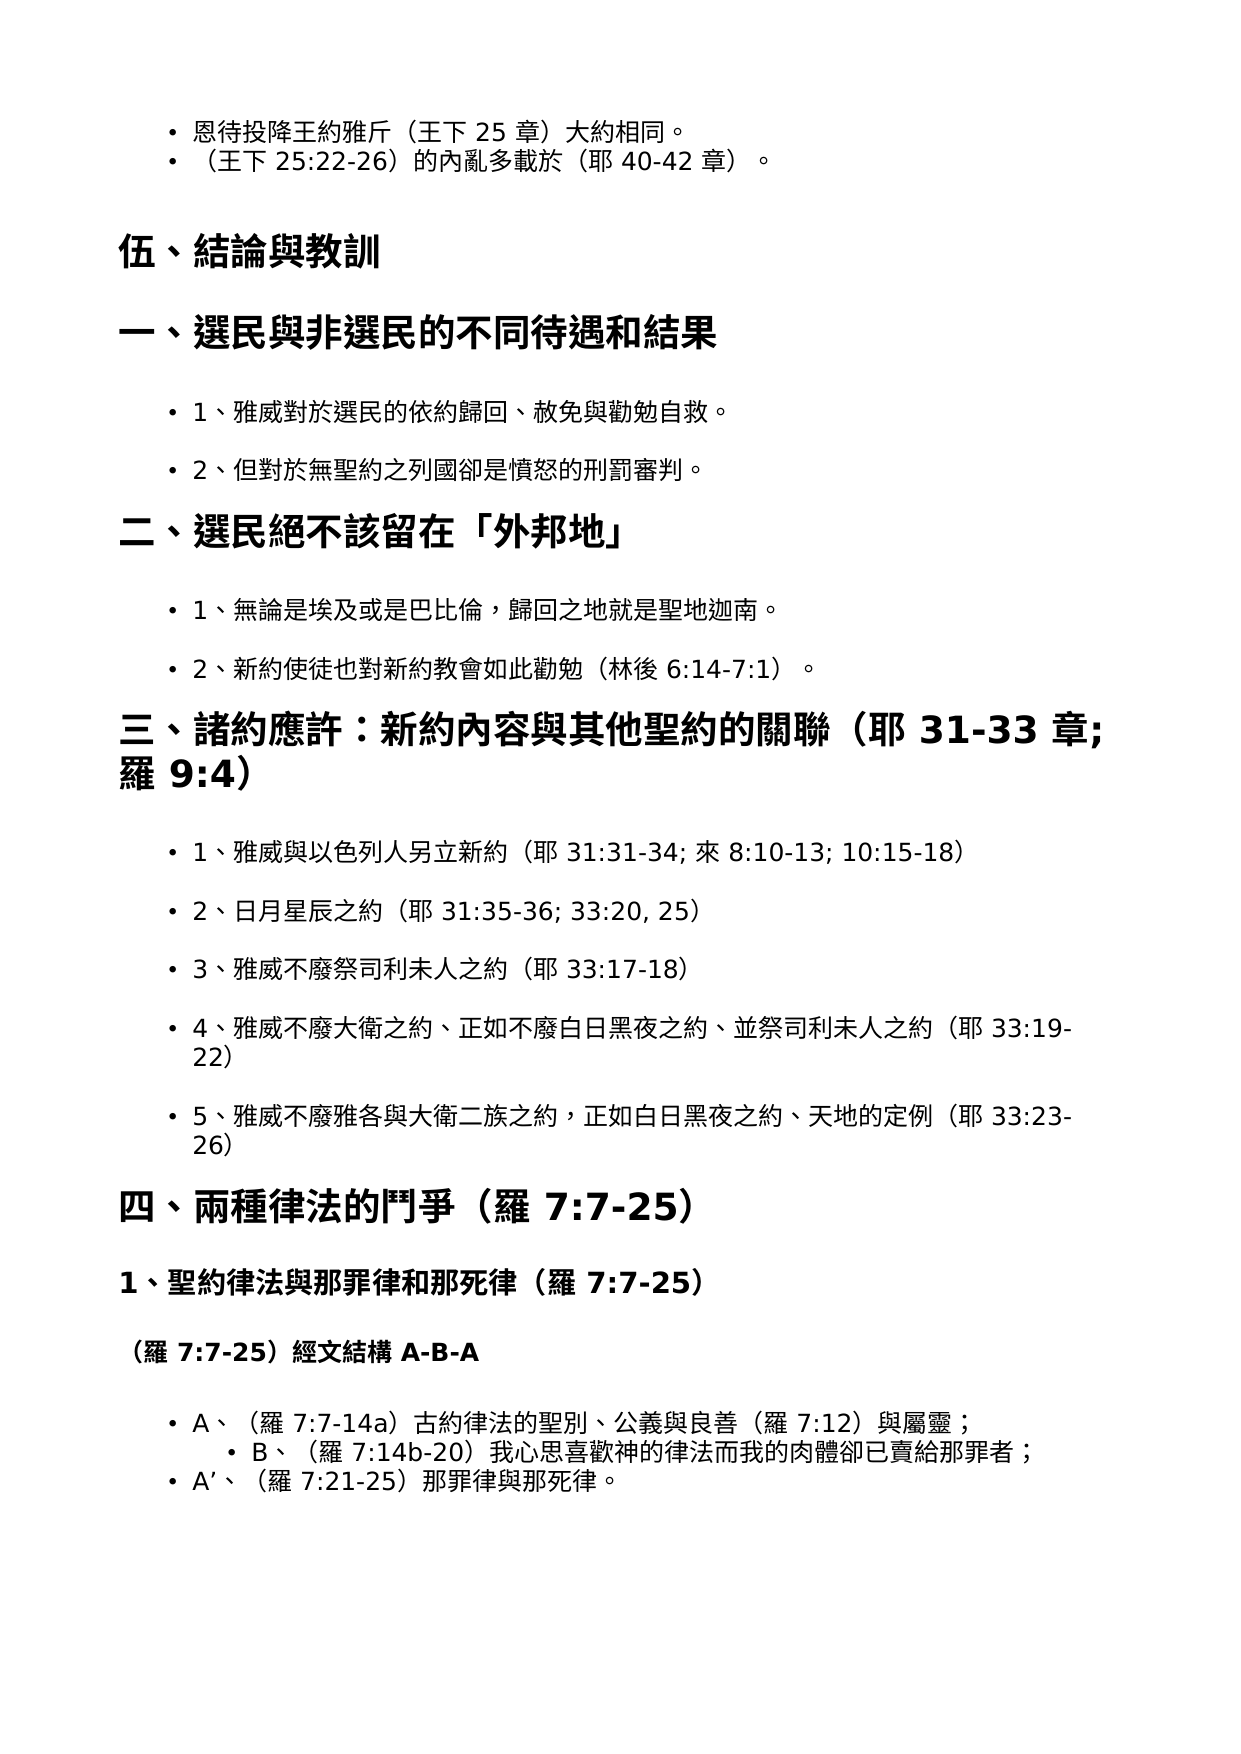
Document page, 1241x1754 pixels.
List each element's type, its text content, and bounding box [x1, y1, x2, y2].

subtitle （羅 7:7-25）經文結構 A-B-A [118, 1338, 1122, 1367]
list 5、雅威不廢雅各與大衛二族之約，正如白日黑夜之約、天地的定例（耶 33:23-26） [177, 1102, 1122, 1160]
list 2、日月星辰之約（耶 31:35-36; 33:20, 25） [177, 897, 1122, 926]
list 2、新約使徒也對新約教會如此勸勉（林後 6:14-7:1）。 [177, 655, 1122, 684]
list 1、雅威與以色列人另立新約（耶 31:31-34; 來 8:10-13; 10:15-18） [177, 838, 1122, 867]
list A、（羅 7:7-14a）古約律法的聖別、公義與良善（羅 7:12）與屬靈； [177, 1409, 1122, 1438]
subtitle 四、兩種律法的鬥爭（羅 7:7-25） [118, 1185, 1122, 1229]
list 4、雅威不廢大衛之約、正如不廢白日黑夜之約、並祭司利未人之約（耶 33:19-22） [177, 1014, 1122, 1072]
list 恩待投降王約雅斤（王下 25 章）大約相同。 [177, 118, 1122, 147]
subtitle 1、聖約律法與那罪律和那死律（羅 7:7-25） [118, 1266, 1122, 1300]
list 1、無論是埃及或是巴比倫，歸回之地就是聖地迦南。 [177, 596, 1122, 625]
subtitle 一、選民與非選民的不同待遇和結果 [118, 312, 1122, 356]
subtitle 伍、結論與教訓 [118, 231, 1122, 274]
list 2、但對於無聖約之列國卻是憤怒的刑罰審判。 [177, 456, 1122, 486]
subtitle 二、選民絕不該留在「外邦地」 [118, 511, 1122, 554]
list 3、雅威不廢祭司利未人之約（耶 33:17-18） [177, 956, 1122, 985]
list A’、（羅 7:21-25）那罪律與那死律。 [177, 1467, 1122, 1497]
list B、（羅 7:14b-20）我心思喜歡神的律法而我的肉體卻已賣給那罪者； [236, 1438, 1122, 1467]
list 1、雅威對於選民的依約歸回、赦免與勸勉自救。 [177, 398, 1122, 427]
list （王下 25:22-26）的內亂多載於（耶 40-42 章）。 [177, 147, 1122, 176]
subtitle 三、諸約應許：新約內容與其他聖約的關聯（耶 31-33 章; 羅 9:4） [118, 709, 1122, 796]
